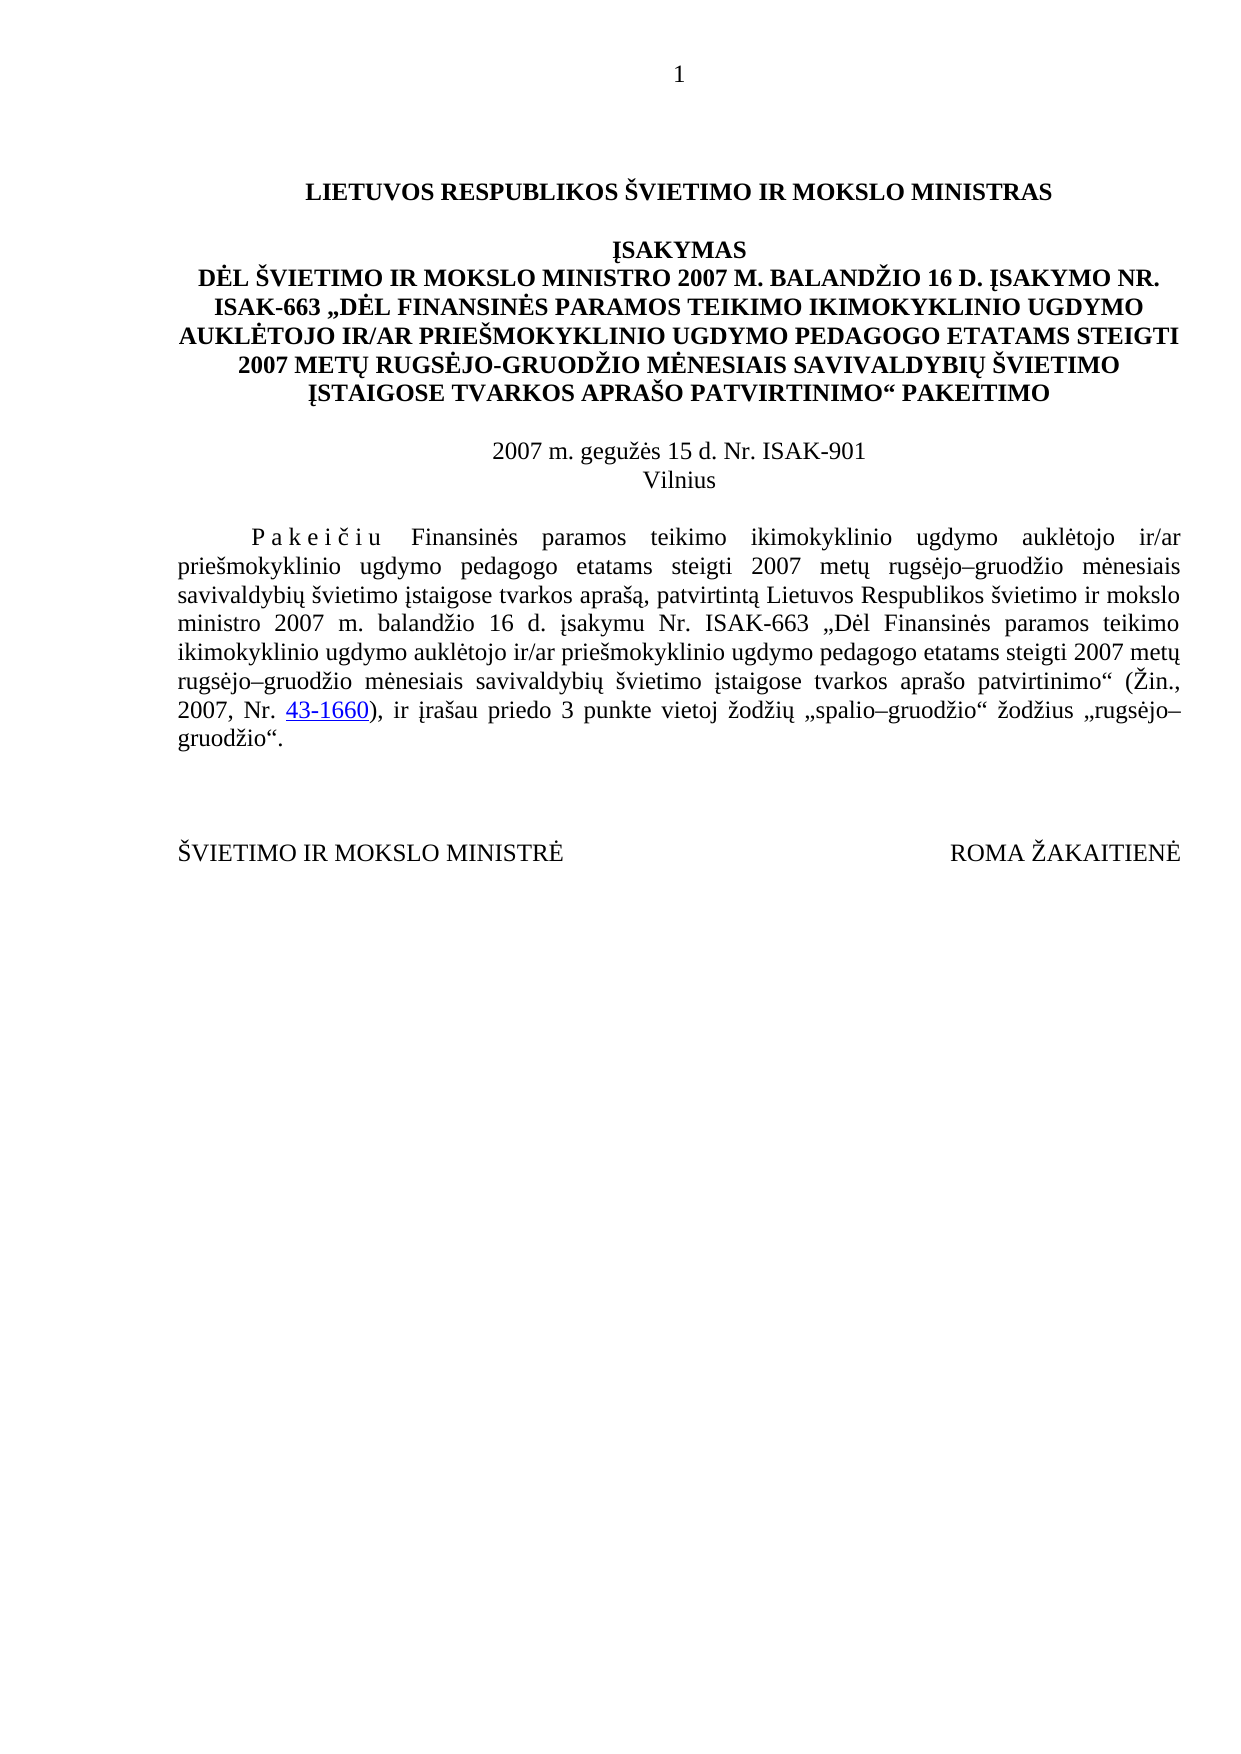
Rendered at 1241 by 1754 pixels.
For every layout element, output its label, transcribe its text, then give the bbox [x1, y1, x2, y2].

text 2007 m. gegužės 15 d. Nr. ISAK-901 [177, 436, 1181, 465]
text Vilnius [177, 465, 1181, 493]
text ĮSAKYMAS [177, 235, 1181, 263]
text LIETUVOS RESPUBLIKOS ŠVIETIMO IR MOKSLO MINISTRAS [177, 177, 1181, 206]
text DĖL ŠVIETIMO IR MOKSLO MINISTRO 2007 M. BALANDŽIO 16 D. ĮSAKYMO NR. ISAK-663 „DĖL FINANSINĖS PARAMOS TEIKIMO IKIMOKYKLINIO UGDYMO AUKLĖTOJO IR/AR PRIEŠMOKYKLINIO UGDYMO PEDAGOGO ETATAMS STEIGTI 2007 METŲ RUGSĖJO-GRUODŽIO MĖNESIAIS SAVIVALDYBIŲ ŠVIETIMO ĮSTAIGOSE TVARKOS APRAŠO PATVIRTINIMO“ PAKEITIMO [177, 263, 1181, 407]
text Pakeičiu Finansinės paramos teikimo ikimokyklinio ugdymo auklėtojo ir/ar priešmokyklinio ugdymo pedagogo etatams steigti 2007 metų rugsėjo–gruodžio mėnesiais savivaldybių švietimo įstaigose tvarkos aprašą, patvirtintą Lietuvos Respublikos švietimo ir mokslo ministro 2007 m. balandžio 16 d. įsakymu Nr. ISAK-663 „Dėl Finansinės paramos teikimo ikimokyklinio ugdymo auklėtojo ir/ar priešmokyklinio ugdymo pedagogo etatams steigti 2007 metų rugsėjo–gruodžio mėnesiais savivaldybių švietimo įstaigose tvarkos aprašo patvirtinimo“ (Žin., 2007, Nr. 43-1660), ir įrašau priedo 3 punkte vietoj žodžių „spalio–gruodžio“ žodžius „rugsėjo–gruodžio“. [177, 522, 1181, 752]
text ŠVIETIMO IR MOKSLO MINISTRĖ ROMA ŽAKAITIENĖ [177, 838, 1181, 867]
